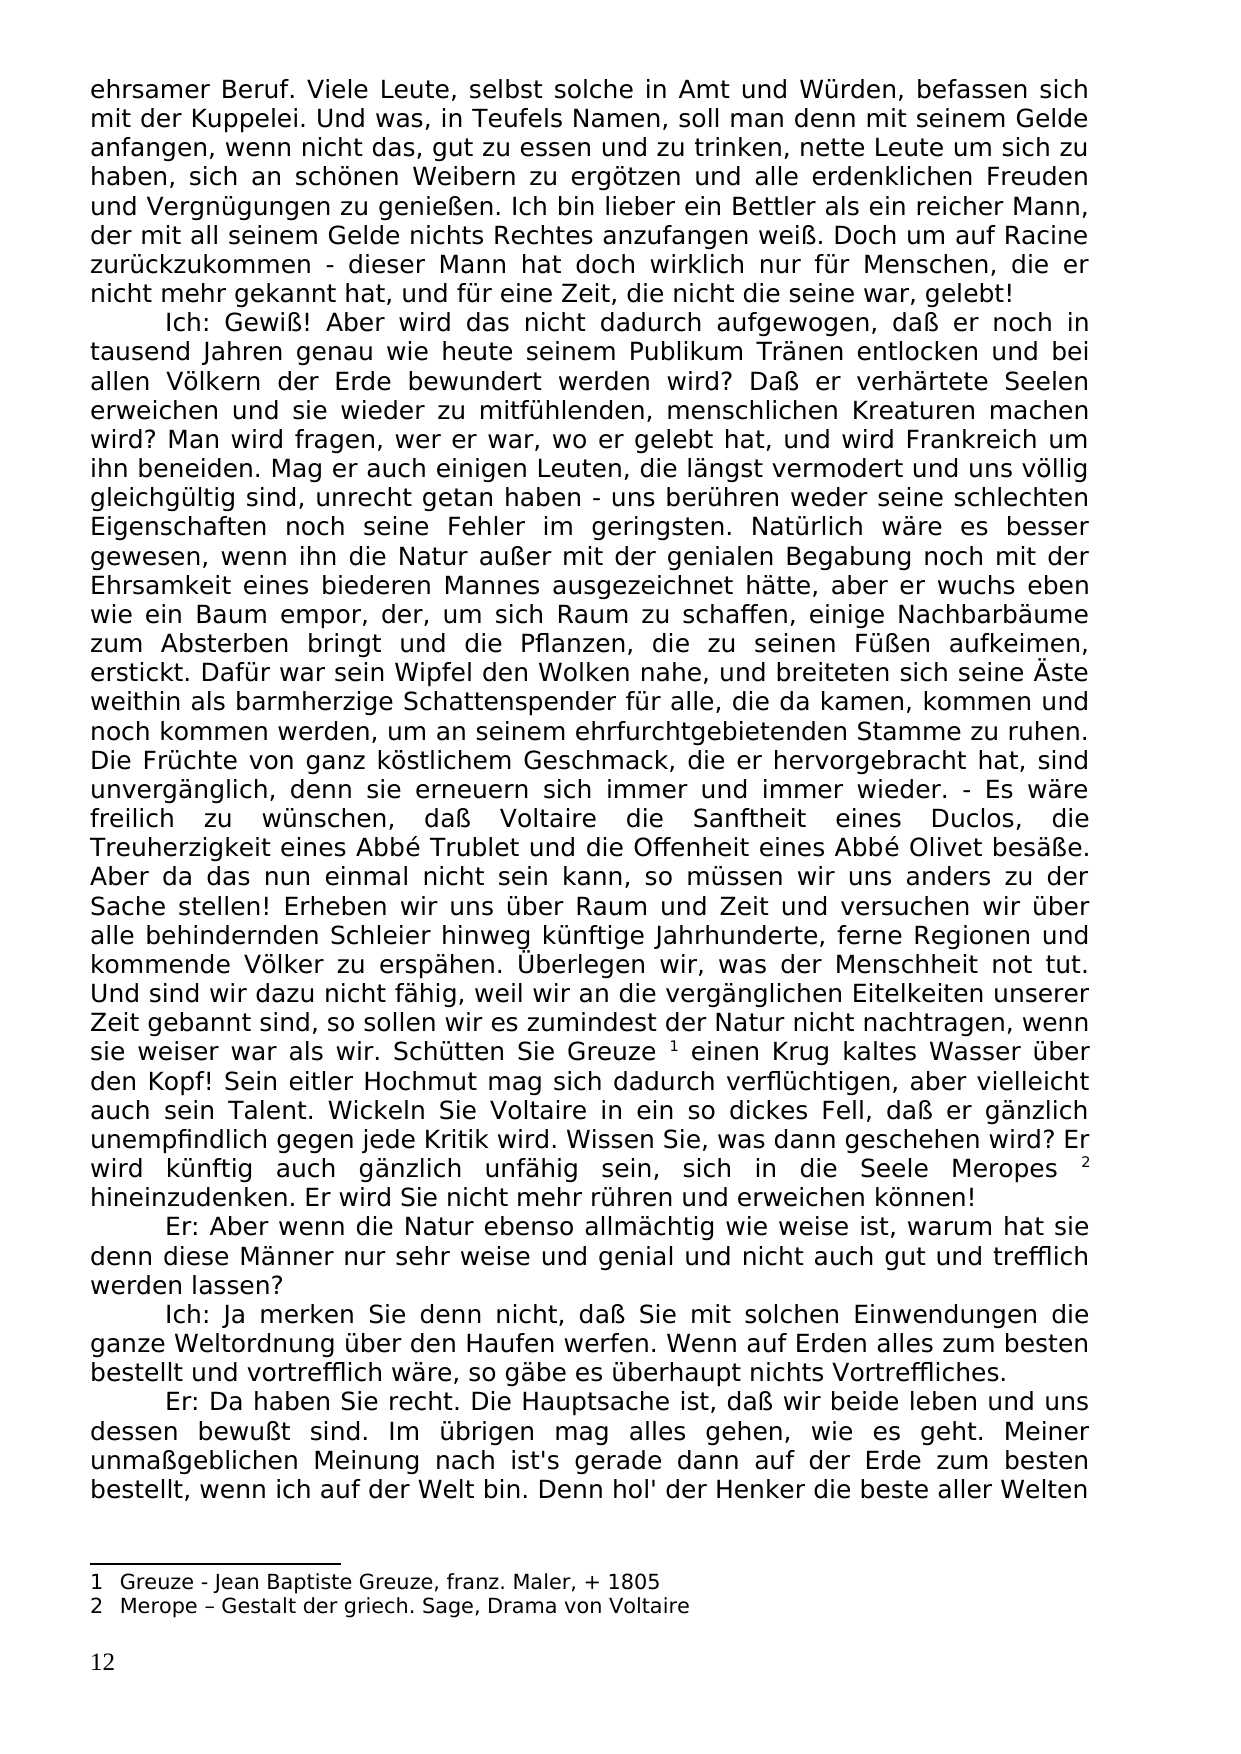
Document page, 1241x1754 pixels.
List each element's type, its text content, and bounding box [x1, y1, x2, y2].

text Ich: Gewiß! Aber wird das nicht dadurch aufgewogen, daß er noch in tausend Jahren genau wie heute seinem Publikum Tränen entlocken und bei allen Völkern der Erde bewundert werden wird? Daß er verhärtete Seelen erweichen und sie wieder zu mitfühlenden, menschlichen Kreaturen machen wird? Man wird fragen, wer er war, wo er gelebt hat, und wird Frankreich um ihn beneiden. Mag er auch einigen Leuten, die längst vermodert und uns völlig gleichgültig sind, unrecht getan haben - uns berühren weder seine schlechten Eigenschaften noch seine Fehler im geringsten. Natürlich wäre es besser gewesen, wenn ihn die Natur außer mit der genialen Begabung noch mit der Ehrsamkeit eines biederen Mannes ausgezeichnet hätte, aber er wuchs eben wie ein Baum empor, der, um sich Raum zu schaffen, einige Nachbarbäume zum Absterben bringt und die Pflanzen, die zu seinen Füßen aufkeimen, erstickt. Dafür war sein Wipfel den Wolken nahe, und breiteten sich seine Äste weithin als barmherzige Schattenspender für alle, die da kamen, kommen und noch kommen werden, um an seinem ehrfurchtgebietenden Stamme zu ruhen. Die Früchte von ganz köstlichem Geschmack, die er hervorgebracht hat, sind unvergänglich, denn sie erneuern sich immer und immer wieder. - Es wäre freilich zu wünschen, daß Voltaire die Sanftheit eines Duclos, die Treuherzigkeit eines Abbé Trublet und die Offenheit eines Abbé Olivet besäße. Aber da das nun einmal nicht sein kann, so müssen wir uns anders zu der Sache stellen! Erheben wir uns über Raum und Zeit und versuchen wir über alle behindernden Schleier hinweg künftige Jahrhunderte, ferne Regionen und kommende Völker zu erspähen. Überlegen wir, was der Menschheit not tut. Und sind wir dazu nicht fähig, weil wir an die vergänglichen Eitelkeiten unserer Zeit gebannt sind, so sollen wir es zumindest der Natur nicht nachtragen, wenn sie weiser war als wir. Schütten Sie Greuze einen Krug kaltes Wasser über den Kopf! Sein eitler Hochmut mag sich dadurch verflüchtigen, aber vielleicht auch sein Talent. Wickeln Sie Voltaire in ein so dickes Fell, daß er gänzlich unempfindlich gegen jede Kritik wird. Wissen Sie, was dann geschehen wird? Er wird künftig auch gänzlich unfähig sein, sich in die Seele Meropes hineinzudenken. Er wird Sie nicht mehr rühren und erweichen können! [90, 308, 1091, 1212]
text Er: Da haben Sie recht. Die Hauptsache ist, daß wir beide leben und uns dessen bewußt sind. Im übrigen mag alles gehen, wie es geht. Meiner unmaßgeblichen Meinung nach ist's gerade dann auf der Erde zum besten bestellt, wenn ich auf der Welt bin. Denn hol' der Henker die beste aller Welten , wenn ich nichts mehr davon habe. Ich bin lieber der blödeste Schwätzer und lebendig als ein Biedermann und ein Fraß der Würmer: [90, 1387, 1091, 1504]
text Greuze - Jean Baptiste Greuze, franz. Maler, + 1805 [90, 1570, 1091, 1594]
text Er: Aber wenn die Natur ebenso allmächtig wie weise ist, warum hat sie denn diese Männer nur sehr weise und genial und nicht auch gut und trefflich werden lassen? [90, 1212, 1091, 1300]
text ehrsamer Beruf. Viele Leute, selbst solche in Amt und Würden, befassen sich mit der Kuppelei. Und was, in Teufels Namen, soll man denn mit seinem Gelde anfangen, wenn nicht das, gut zu essen und zu trinken, nette Leute um sich zu haben, sich an schönen Weibern zu ergötzen und alle erdenklichen Freuden und Vergnügungen zu genießen. Ich bin lieber ein Bettler als ein reicher Mann, der mit all seinem Gelde nichts Rechtes anzufangen weiß. Doch um auf Racine zurückzukommen - dieser Mann hat doch wirklich nur für Menschen, die er nicht mehr gekannt hat, und für eine Zeit, die nicht die seine war, gelebt! [90, 75, 1091, 308]
text Ich: Ja merken Sie denn nicht, daß Sie mit solchen Einwendungen die ganze Weltordnung über den Haufen werfen. Wenn auf Erden alles zum besten bestellt und vortrefflich wäre, so gäbe es überhaupt nichts Vortreffliches. [90, 1300, 1091, 1387]
text Merope – Gestalt der griech. Sage, Drama von Voltaire [90, 1594, 1091, 1618]
